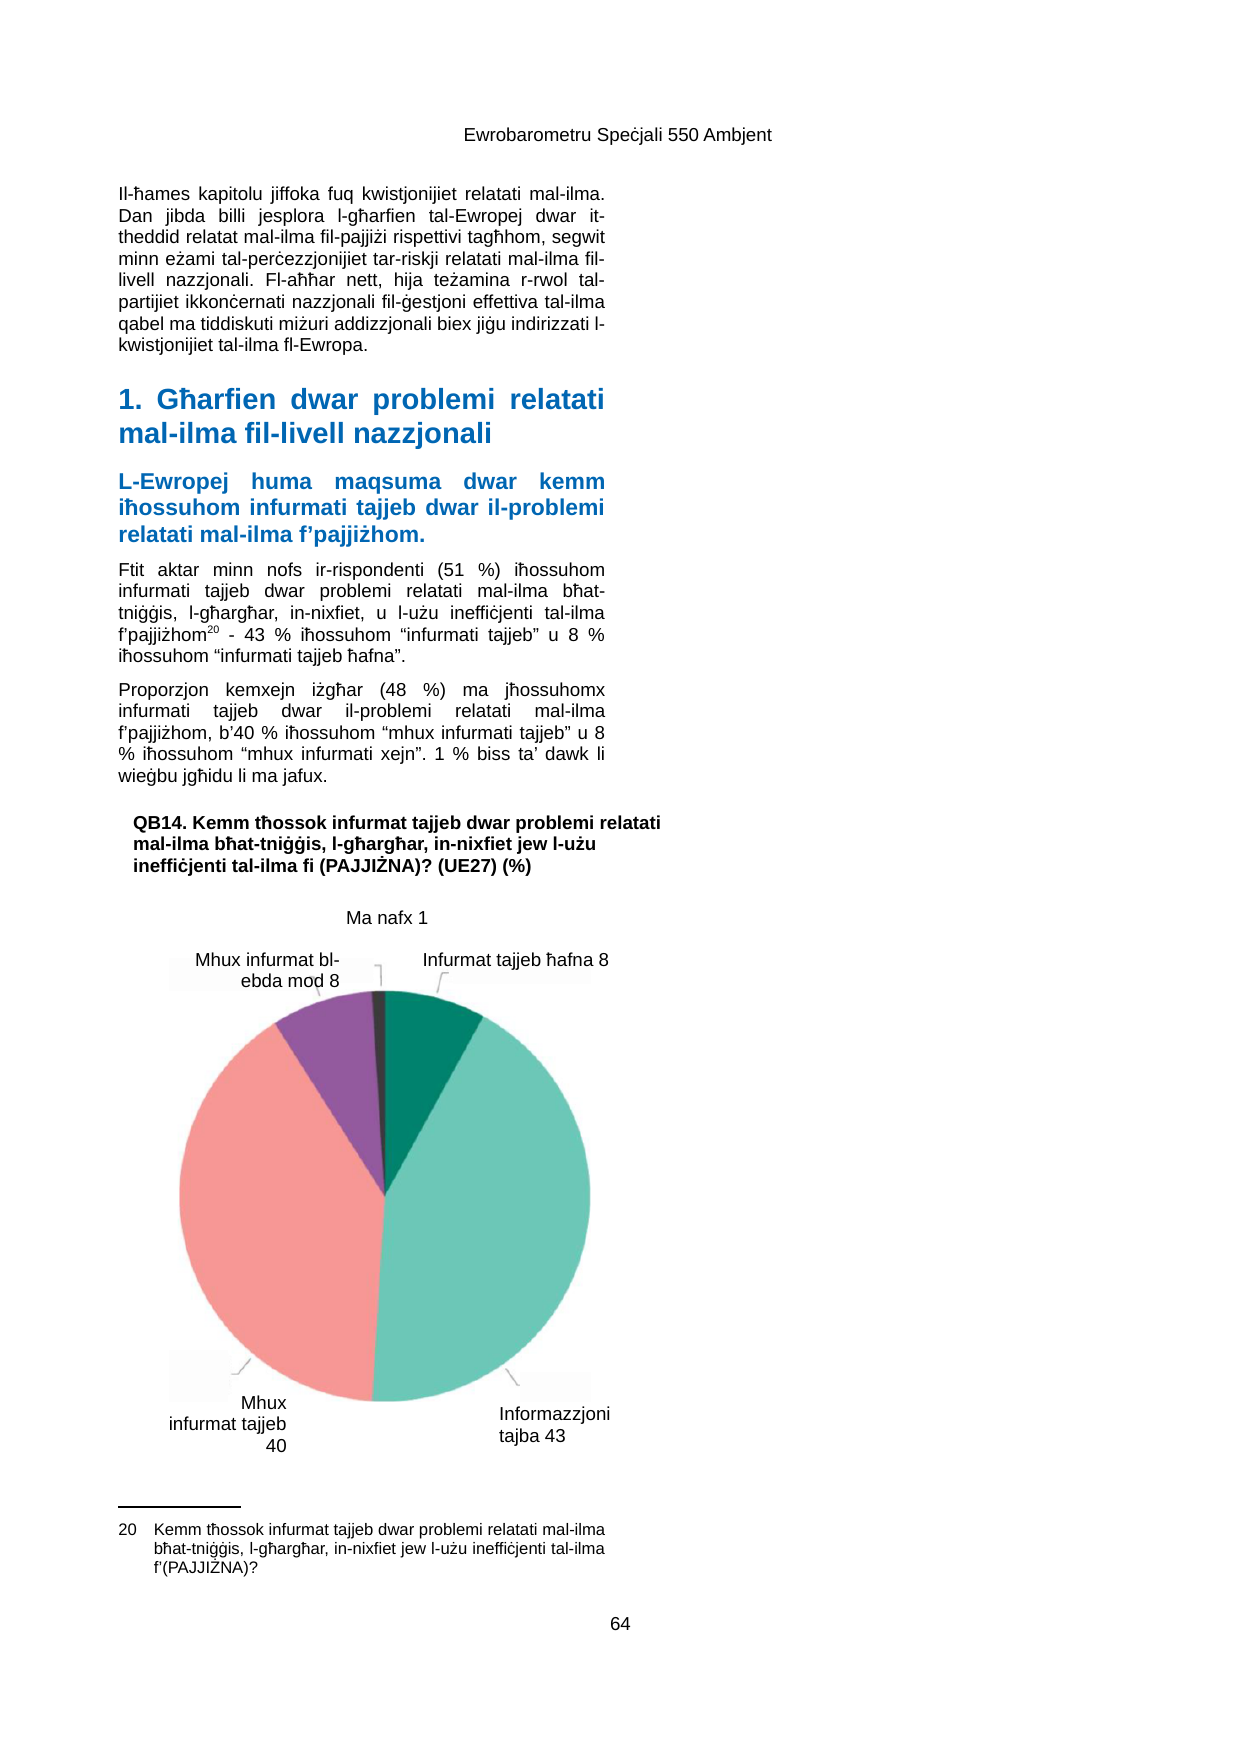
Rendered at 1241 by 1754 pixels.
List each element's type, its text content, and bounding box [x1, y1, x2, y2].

subtitle 1. Għarfien dwar problemi relatati mal-ilma fil-livell nazzjonali [118, 382, 605, 449]
picture [169, 958, 591, 1402]
text Kemm tħossok infurmat tajjeb dwar problemi relatati mal-ilma bħat-tniġġis, l-għargħar, in-nixfiet jew l-użu ineffiċjenti tal-ilma f’(PAJJIŻNA)? [118, 1519, 605, 1577]
text Ftit aktar minn nofs ir-rispondenti (51 %) iħossuhom infurmati tajjeb dwar problemi relatati mal-ilma bħat-tniġġis, l-għargħar, in-nixfiet, u l-użu ineffiċjenti tal-ilma f’pajjiżhom - 43 % iħossuhom “infurmati tajjeb” u 8 % iħossuhom “infurmati tajjeb ħafna”. [118, 559, 605, 667]
text L-Ewropej huma maqsuma dwar kemm iħossuhom infurmati tajjeb dwar il-problemi relatati mal-ilma f’pajjiżhom. [118, 468, 605, 547]
text Il-ħames kapitolu jiffoka fuq kwistjonijiet relatati mal-ilma. Dan jibda billi jesplora l-għarfien tal-Ewropej dwar it-theddid relatat mal-ilma fil-pajjiżi rispettivi tagħhom, segwit minn eżami tal-perċezzjonijiet tar-riskji relatati mal-ilma fil-livell nazzjonali. Fl-aħħar nett, hija teżamina r-rwol tal-partijiet ikkonċernati nazzjonali fil-ġestjoni effettiva tal-ilma qabel ma tiddiskuti miżuri addizzjonali biex jiġu indirizzati l-kwistjonijiet tal-ilma fl-Ewropa. [118, 183, 605, 356]
text Proporzjon kemxejn iżgħar (48 %) ma jħossuhomx infurmati tajjeb dwar il-problemi relatati mal-ilma f’pajjiżhom, b’40 % iħossuhom “mhux infurmati tajjeb” u 8 % iħossuhom “mhux infurmati xejn”. 1 % biss ta’ dawk li wieġbu jgħidu li ma jafux. [118, 678, 605, 786]
